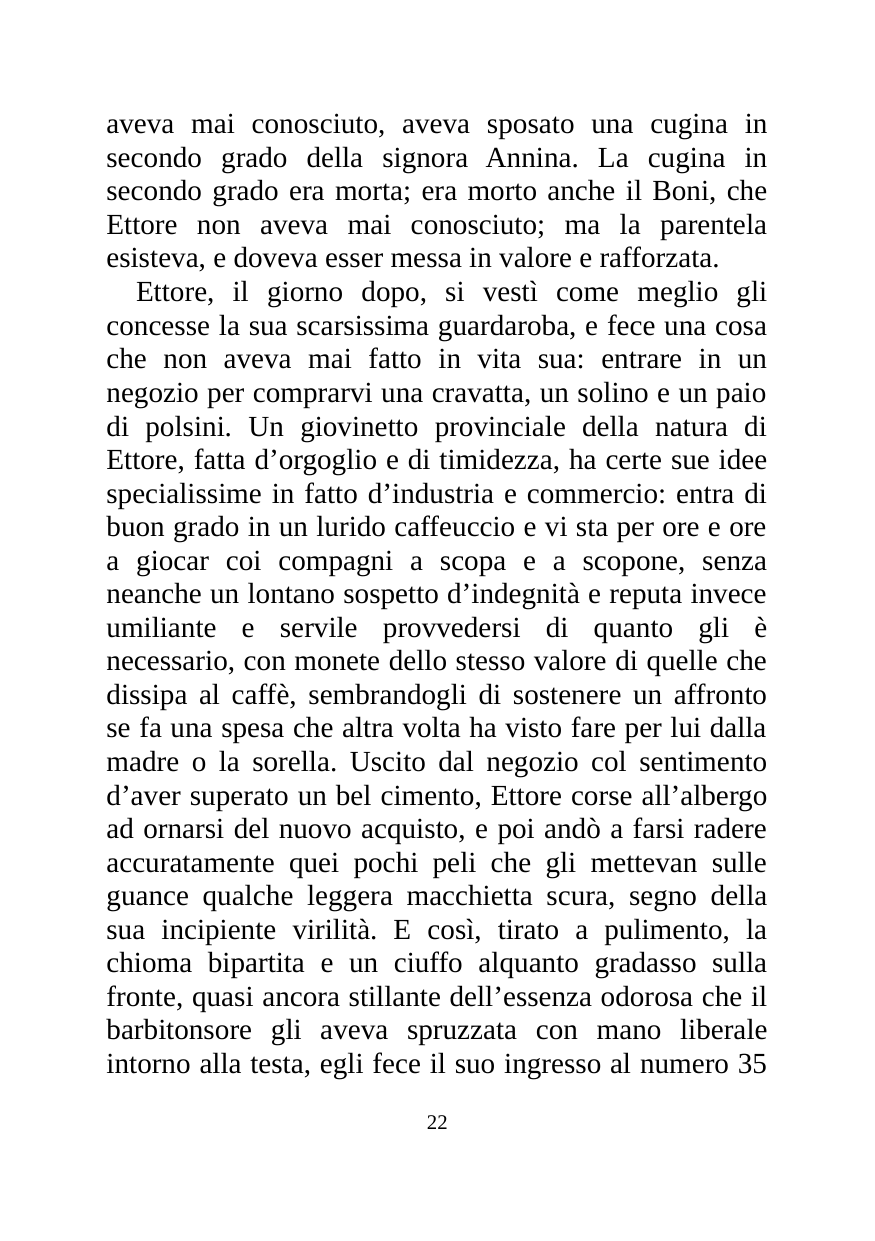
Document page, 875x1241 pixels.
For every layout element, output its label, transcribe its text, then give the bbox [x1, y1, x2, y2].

text aveva mai conosciuto, aveva sposato una cugina in secondo grado della signora Annina. La cugina in secondo grado era morta; era morto anche il Boni, che Ettore non aveva mai conosciuto; ma la parentela esisteva, e doveva esser messa in valore e rafforzata. [106, 106, 768, 274]
text Ettore, il giorno dopo, si vestì come meglio gli concesse la sua scarsissima guardaroba, e fece una cosa che non aveva mai fatto in vita sua: entrare in un negozio per comprarvi una cravatta, un solino e un paio di polsini. Un giovinetto provinciale della natura di Ettore, fatta d’orgoglio e di timidezza, ha certe sue idee specialissime in fatto d’industria e commercio: entra di buon grado in un lurido caffeuccio e vi sta per ore e ore a giocar coi compagni a scopa e a scopone, senza neanche un lontano sospetto d’indegnità e reputa invece umiliante e servile provvedersi di quanto gli è necessario, con monete dello stesso valore di quelle che dissipa al caffè, sembrandogli di sostenere un affronto se fa una spesa che altra volta ha visto fare per lui dalla madre o la sorella. Uscito dal negozio col sentimento d’aver superato un bel cimento, Ettore corse all’albergo ad ornarsi del nuovo acquisto, e poi andò a farsi radere accuratamente quei pochi peli che gli mettevan sulle guance qualche leggera macchietta scura, segno della sua incipiente virilità. E così, tirato a pulimento, la chioma bipartita e un ciuffo alquanto gradasso sulla fronte, quasi ancora stillante dell’essenza odorosa che il barbitonsore gli aveva spruzzata con mano liberale intorno alla testa, egli fece il suo ingresso al numero 35 [106, 274, 768, 1079]
